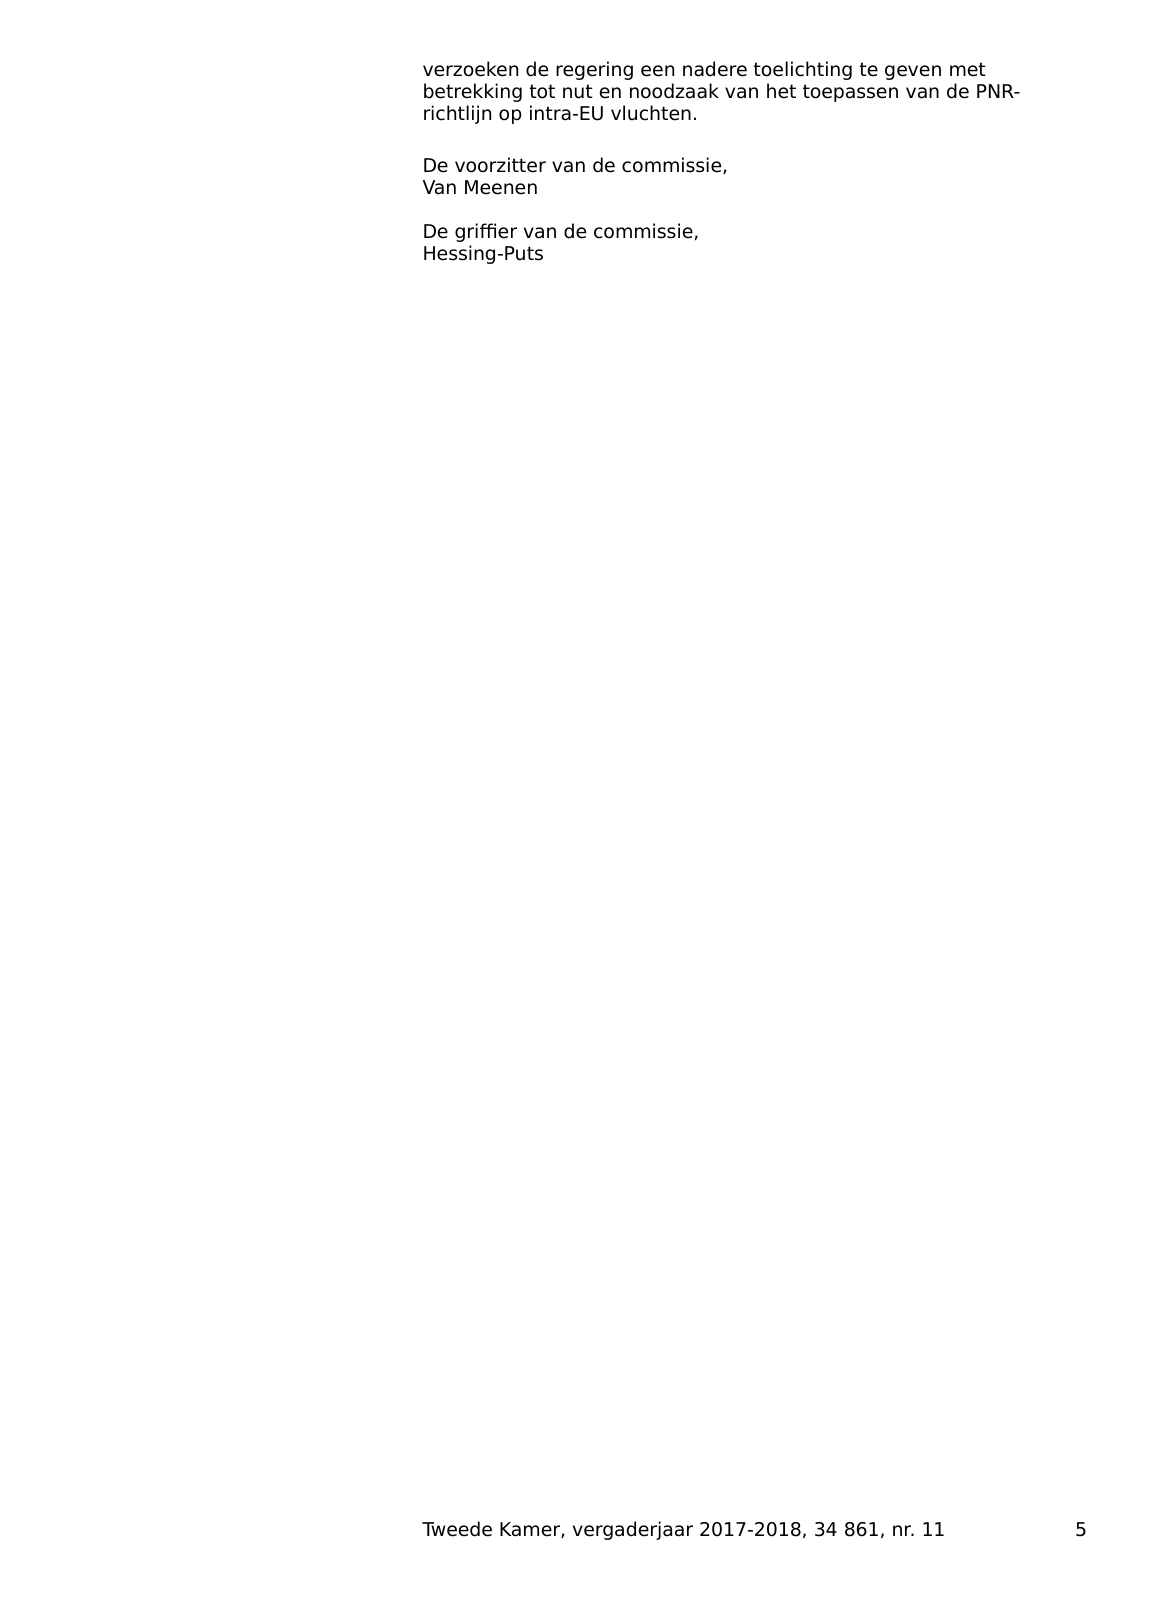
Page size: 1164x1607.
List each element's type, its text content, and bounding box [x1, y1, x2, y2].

text De voorzitter van de commissie, Van Meenen [422, 155, 1087, 199]
text verzoeken de regering een nadere toelichting te geven met betrekking tot nut en noodzaak van het toepassen van de PNR-richtlijn op intra-EU vluchten. [422, 59, 1087, 125]
text De griffier van de commissie, Hessing-Puts [422, 221, 1087, 265]
